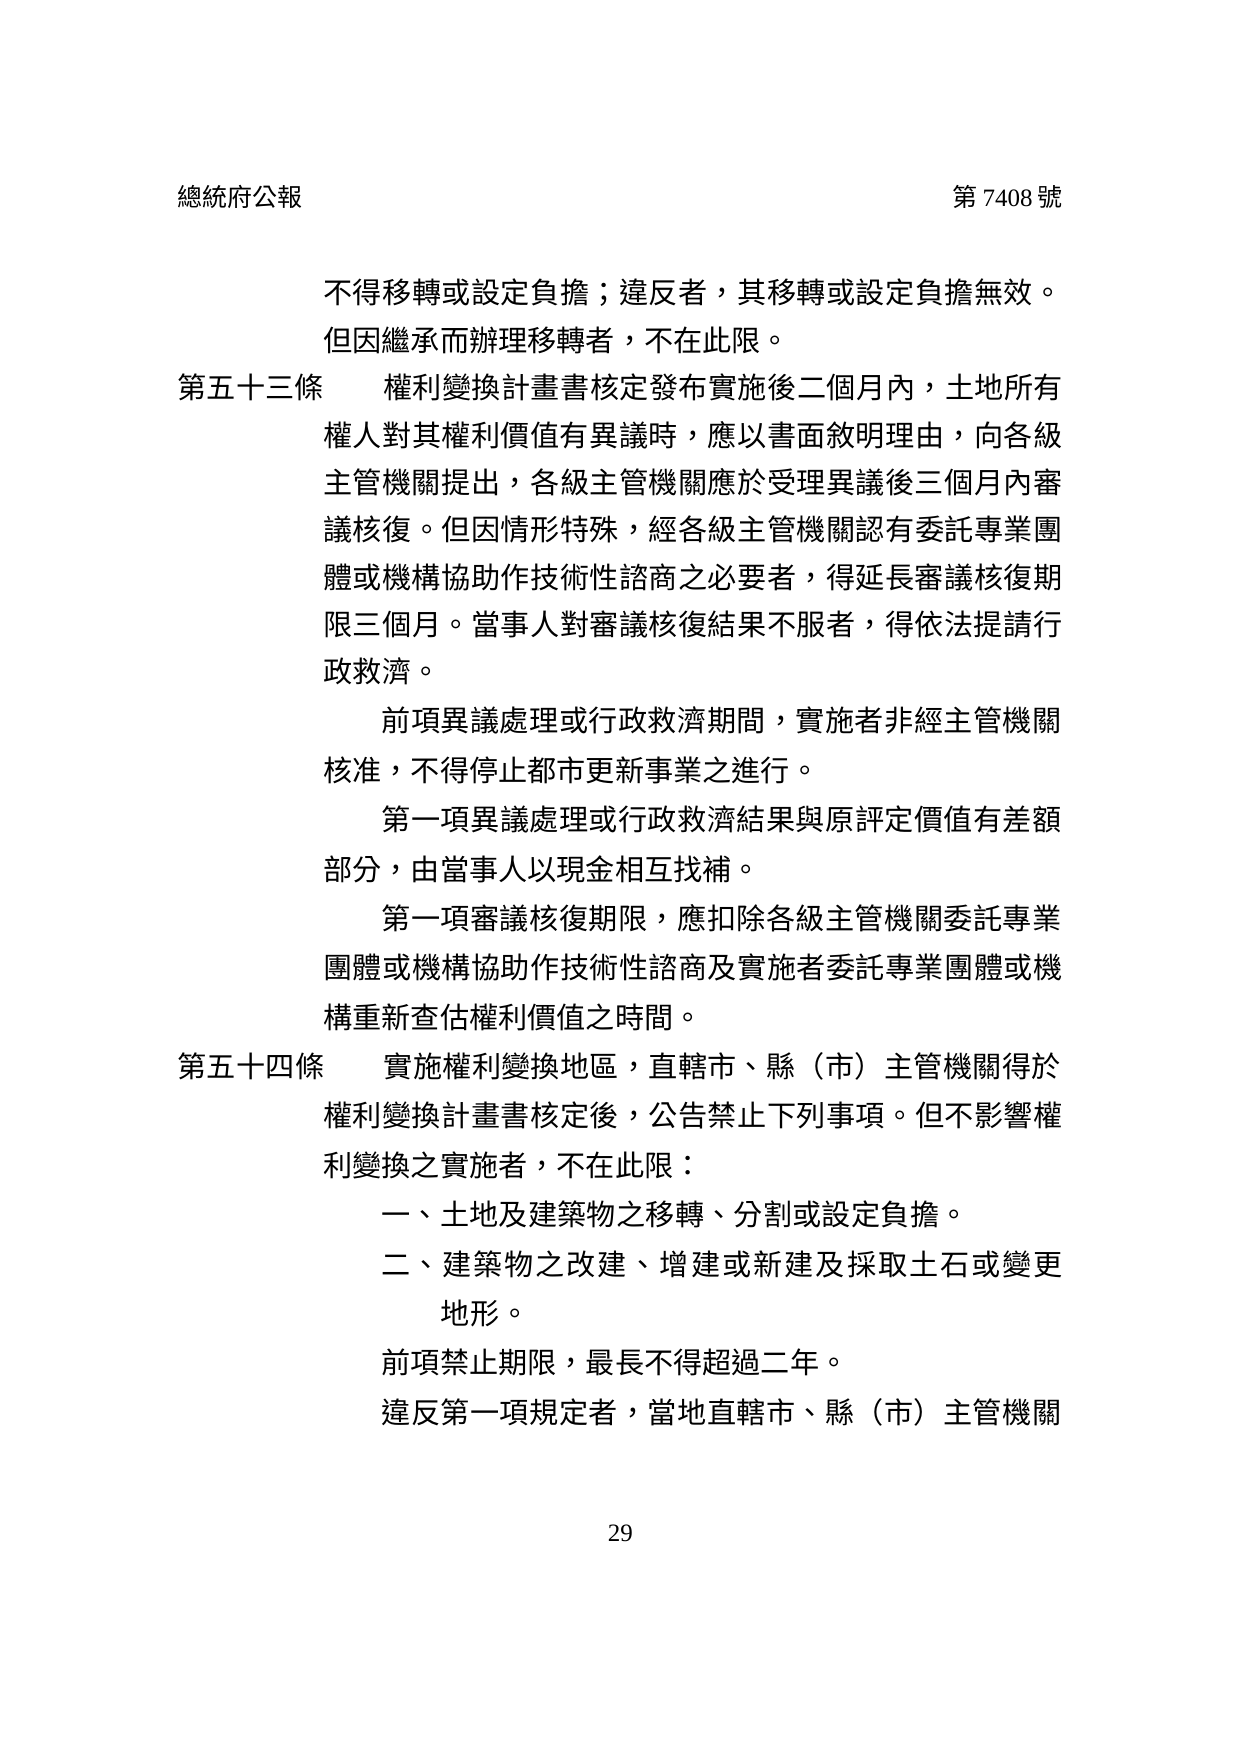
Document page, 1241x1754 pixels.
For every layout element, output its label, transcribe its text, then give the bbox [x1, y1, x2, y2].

text 不得移轉或設定負擔；違反者，其移轉或設定負擔無效。但因繼承而辦理移轉者，不在此限。 [323, 266, 1063, 361]
text 二、建築物之改建、增建或新建及採取土石或變更地形。 [381, 1236, 1063, 1334]
text 違反第一項規定者，當地直轄市、縣（市）主管機關 [323, 1384, 1063, 1433]
text 第五十三條 權利變換計畫書核定發布實施後二個月內，土地所有權人對其權利價值有異議時，應以書面敘明理由，向各級主管機關提出，各級主管機關應於受理異議後三個月內審議核復。但因情形特殊，經各級主管機關認有委託專業團體或機構協助作技術性諮商之必要者，得延長審議核復期限三個月。當事人對審議核復結果不服者，得依法提請行政救濟。 [177, 361, 1063, 692]
text 一、土地及建築物之移轉、分割或設定負擔。 [381, 1186, 1063, 1236]
text 前項異議處理或行政救濟期間，實施者非經主管機關核准，不得停止都市更新事業之進行。 [323, 692, 1063, 791]
text 第一項審議核復期限，應扣除各級主管機關委託專業團體或機構協助作技術性諮商及實施者委託專業團體或機構重新查估權利價值之時間。 [323, 890, 1063, 1038]
text 第一項異議處理或行政救濟結果與原評定價值有差額部分，由當事人以現金相互找補。 [323, 791, 1063, 890]
text 第五十四條 實施權利變換地區，直轄市、縣（市）主管機關得於權利變換計畫書核定後，公告禁止下列事項。但不影響權利變換之實施者，不在此限： [177, 1038, 1063, 1186]
text 前項禁止期限，最長不得超過二年。 [323, 1334, 1063, 1384]
